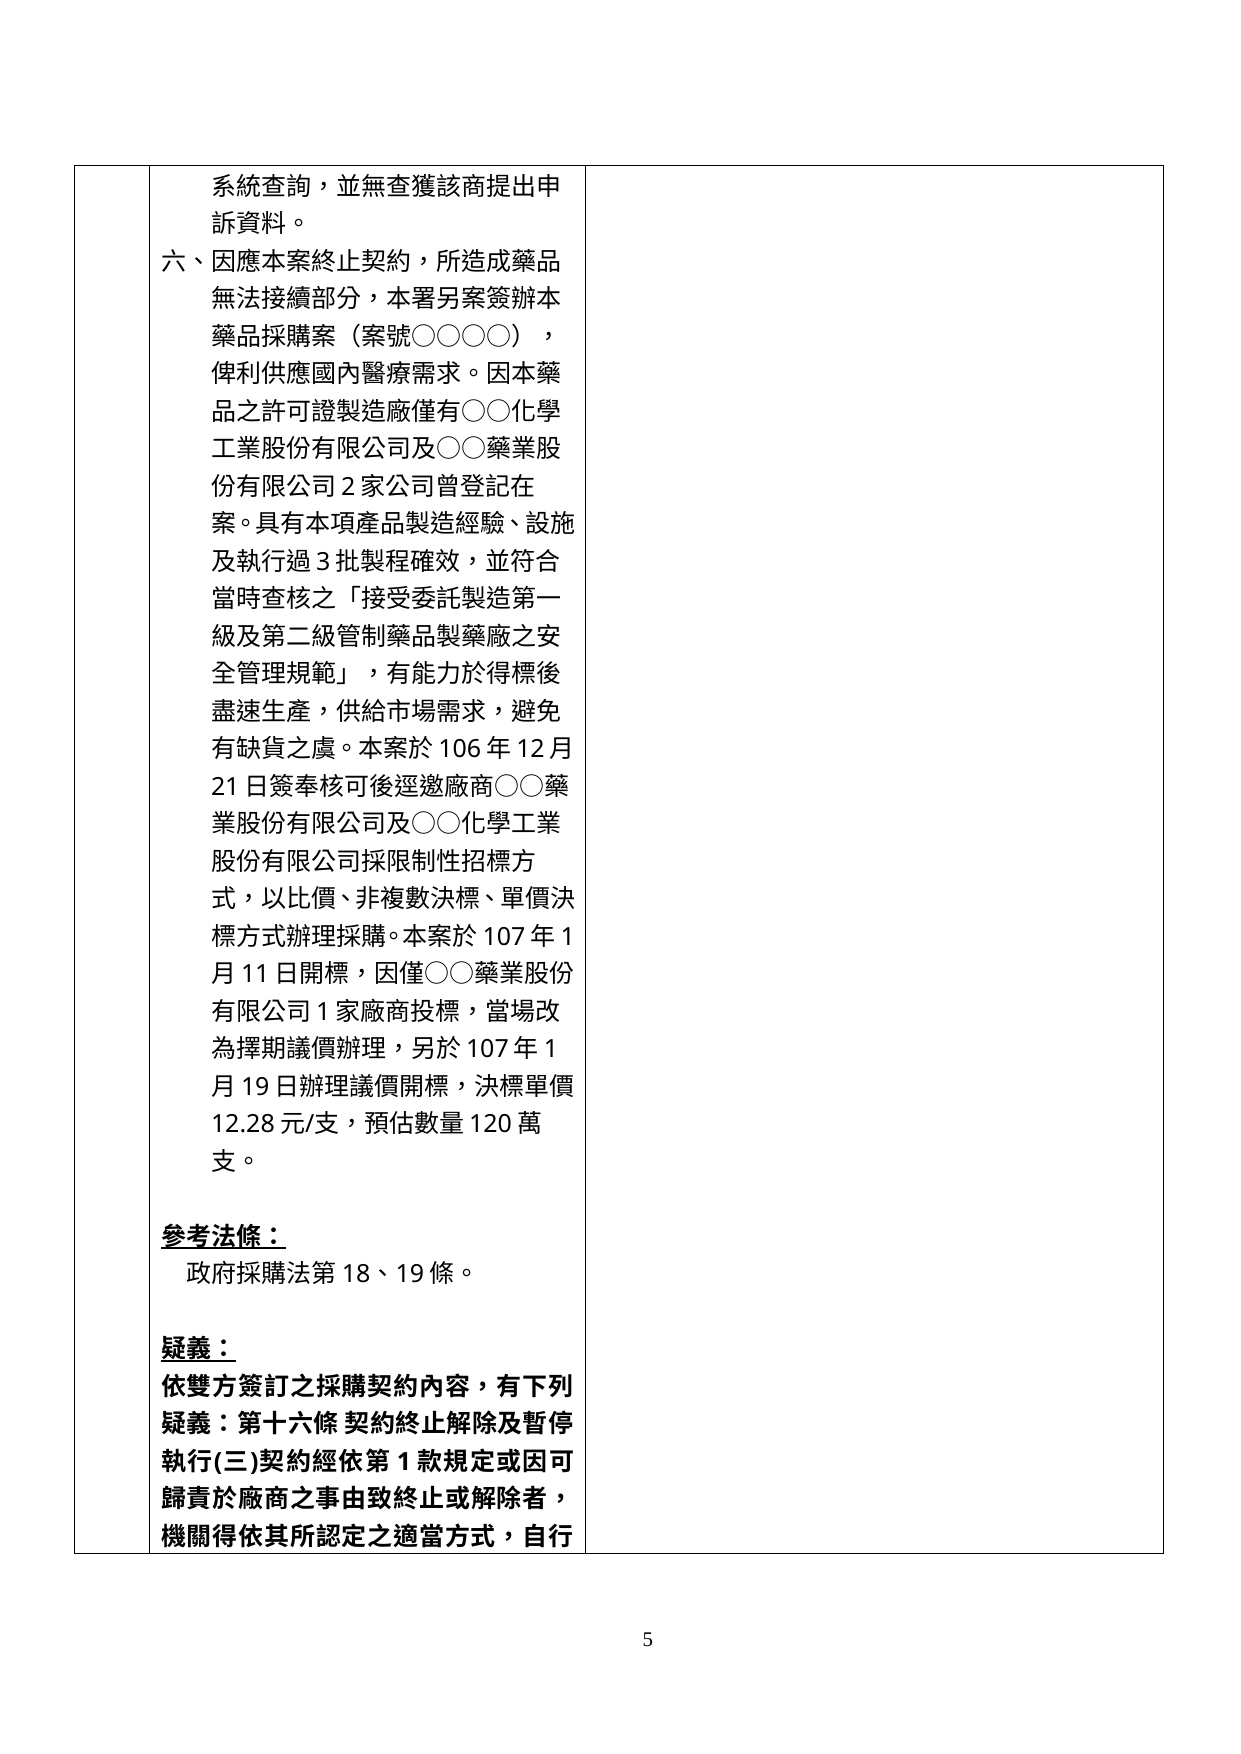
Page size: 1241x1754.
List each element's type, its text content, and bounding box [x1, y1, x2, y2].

table_cell 系統查詢，並無查獲該商提出申訴資料。 六、因應本案終止契約，所造成藥品無法接續部分，本署另案簽辦本藥品採購案（案號○○○○），俾利供應國內醫療需求。因本藥品之許可證製造廠僅有○○化學工業股份有限公司及○○藥業股份有限公司2家公司曾登記在案。具有本項產品製造經驗、設施及執行過3批製程確效，並符合當時查核之「接受委託製造第一級及第二級管制藥品製藥廠之安全管理規範」，有能力於得標後盡速生產，供給市場需求，避免有缺貨之虞。本案於106年12月21日簽奉核可後逕邀廠商○○藥業股份有限公司及○○化學工業股份有限公司採限制性招標方式，以比價、非複數決標、單價決標方式辦理採購。本案於107年1月11日開標，因僅○○藥業股份有限公司1家廠商投標，當場改為擇期議價辦理，另於107年1月19日辦理議價開標，決標單價12.28元/支，預估數量120萬支。 參考法條： 政府採購法第18、19條。 疑義： 依雙方簽訂之採購契約內容，有下列疑義：第十六條 契約終止解除及暫停執行(三)契約經依第1款規定或因可歸責於廠商之事由致終止或解除者，機關得依其所認定之適當方式，自行 [150, 166, 585, 1553]
table_cell [75, 166, 149, 1553]
table_cell [586, 166, 1163, 1553]
